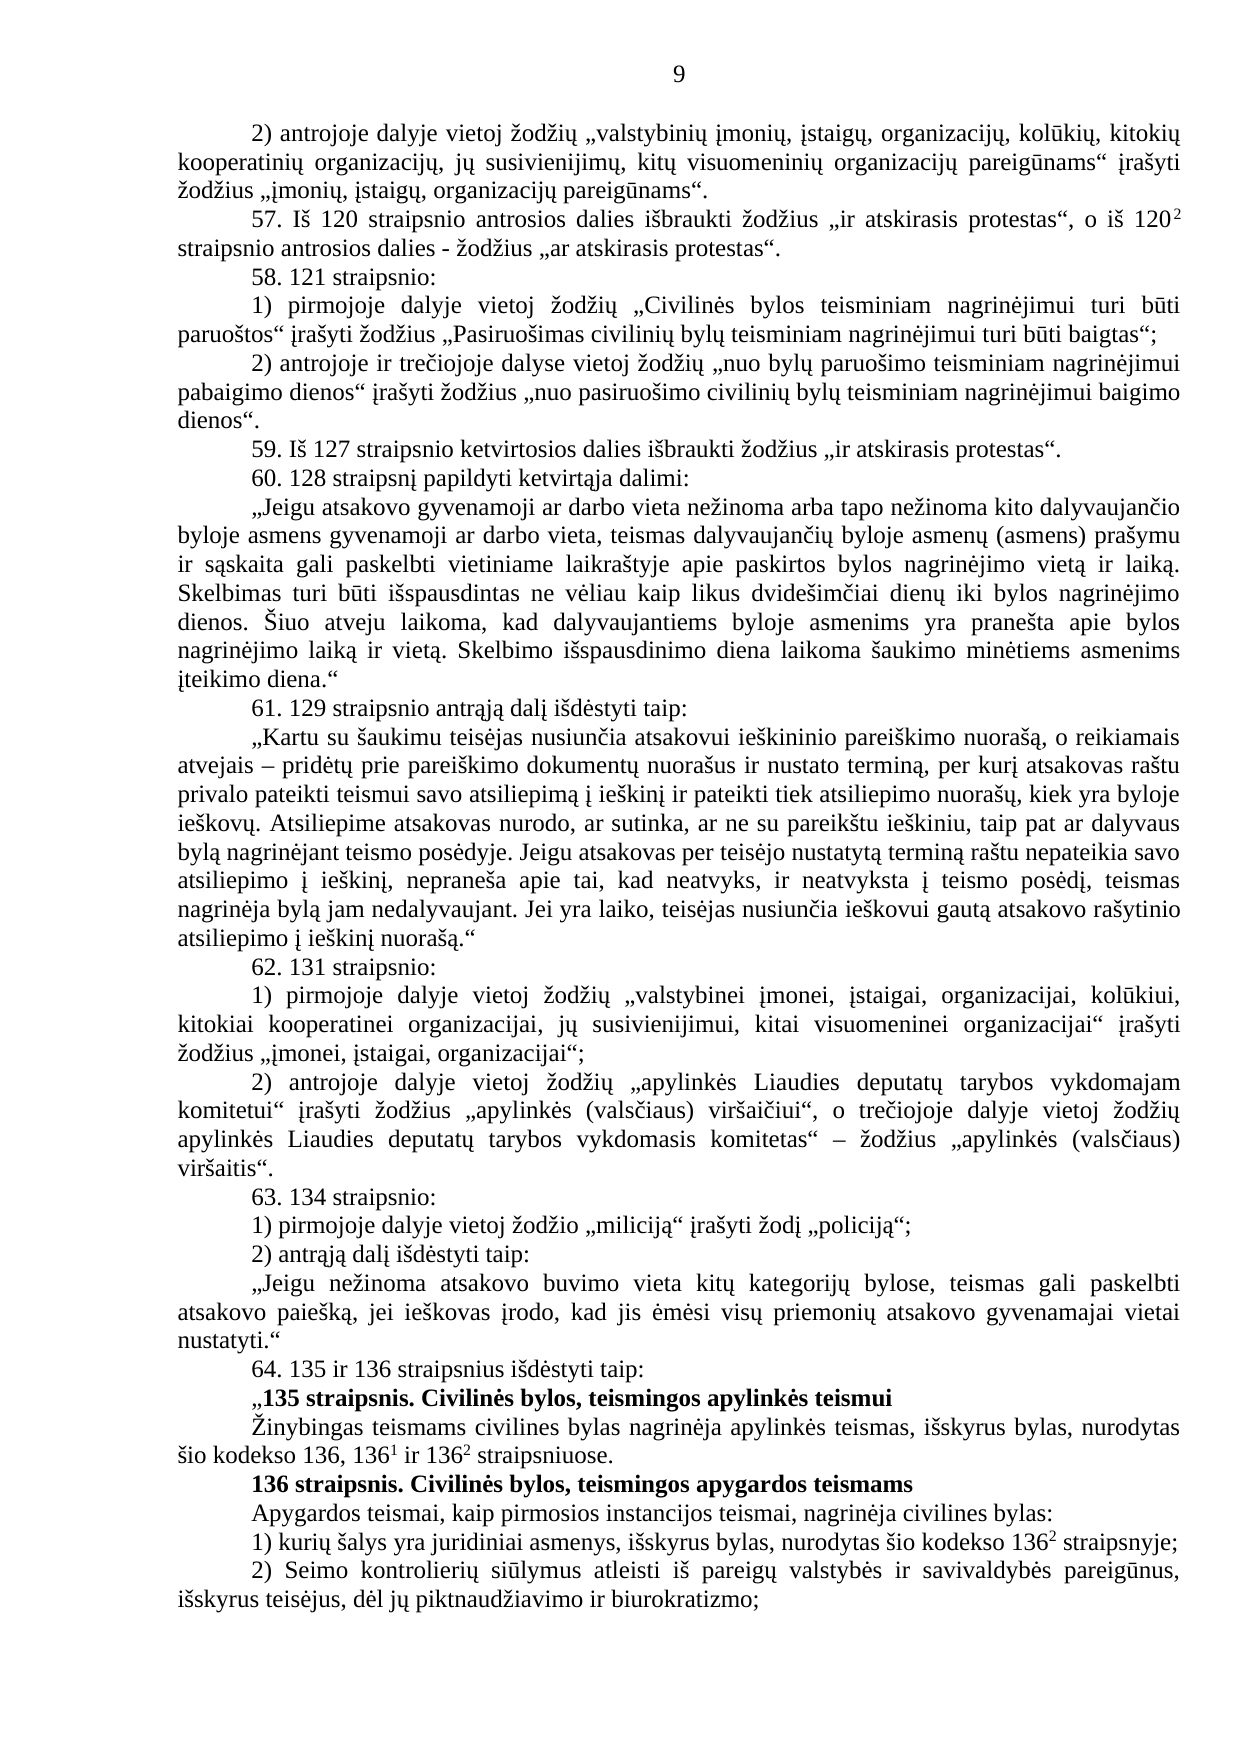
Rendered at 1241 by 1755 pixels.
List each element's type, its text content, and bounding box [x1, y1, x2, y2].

text 62. 131 straipsnio: [177, 952, 1181, 981]
text Apygardos teismai, kaip pirmosios instancijos teismai, nagrinėja civilines bylas: [177, 1498, 1181, 1527]
text „Kartu su šaukimu teisėjas nusiunčia atsakovui ieškininio pareiškimo nuorašą, o reikiamais atvejais – pridėtų prie pareiškimo dokumentų nuorašus ir nustato terminą, per kurį atsakovas raštu privalo pateikti teismui savo atsiliepimą į ieškinį ir pateikti tiek atsiliepimo nuorašų, kiek yra byloje ieškovų. Atsiliepime atsakovas nurodo, ar sutinka, ar ne su pareikštu ieškiniu, taip pat ar dalyvaus bylą nagrinėjant teismo posėdyje. Jeigu atsakovas per teisėjo nustatytą terminą raštu nepateikia savo atsiliepimo į ieškinį, nepraneša apie tai, kad neatvyks, ir neatvyksta į teismo posėdį, teismas nagrinėja bylą jam nedalyvaujant. Jei yra laiko, teisėjas nusiunčia ieškovui gautą atsakovo rašytinio atsiliepimo į ieškinį nuorašą.“ [177, 722, 1181, 952]
text 58. 121 straipsnio: [177, 262, 1181, 291]
text 1) pirmojoje dalyje vietoj žodžių „valstybinei įmonei, įstaigai, organizacijai, kolūkiui, kitokiai kooperatinei organizacijai, jų susivienijimui, kitai visuomeninei organizacijai“ įrašyti žodžius „įmonei, įstaigai, organizacijai“; [177, 981, 1181, 1067]
text Žinybingas teismams civilines bylas nagrinėja apylinkės teismas, išskyrus bylas, nurodytas šio kodekso 136, 1361 ir 1362 straipsniuose. [177, 1412, 1181, 1469]
text 2) antrojoje dalyje vietoj žodžių „valstybinių įmonių, įstaigų, organizacijų, kolūkių, kitokių kooperatinių organizacijų, jų susivienijimų, kitų visuomeninių organizacijų pareigūnams“ įrašyti žodžius „įmonių, įstaigų, organizacijų pareigūnams“. [177, 118, 1181, 204]
text 63. 134 straipsnio: [177, 1182, 1181, 1211]
text 59. Iš 127 straipsnio ketvirtosios dalies išbraukti žodžius „ir atskirasis protestas“. [177, 434, 1181, 463]
text 1) pirmojoje dalyje vietoj žodžių „Civilinės bylos teisminiam nagrinėjimui turi būti paruoštos“ įrašyti žodžius „Pasiruošimas civilinių bylų teisminiam nagrinėjimui turi būti baigtas“; [177, 291, 1181, 348]
text 1) pirmojoje dalyje vietoj žodžio „miliciją“ įrašyti žodį „policiją“; [177, 1211, 1181, 1239]
text 57. Iš 120 straipsnio antrosios dalies išbraukti žodžius „ir atskirasis protestas“, o iš 1202 straipsnio antrosios dalies - žodžius „ar atskirasis protestas“. [177, 204, 1181, 262]
text „Jeigu atsakovo gyvenamoji ar darbo vieta nežinoma arba tapo nežinoma kito dalyvaujančio byloje asmens gyvenamoji ar darbo vieta, teismas dalyvaujančių byloje asmenų (asmens) prašymu ir sąskaita gali paskelbti vietiniame laikraštyje apie paskirtos bylos nagrinėjimo vietą ir laiką. Skelbimas turi būti išspausdintas ne vėliau kaip likus dvidešimčiai dienų iki bylos nagrinėjimo dienos. Šiuo atveju laikoma, kad dalyvaujantiems byloje asmenims yra pranešta apie bylos nagrinėjimo laiką ir vietą. Skelbimo išspausdinimo diena laikoma šaukimo minėtiems asmenims įteikimo diena.“ [177, 492, 1181, 693]
text 136 straipsnis. Civilinės bylos, teismingos apygardos teismams [177, 1469, 1181, 1498]
text 60. 128 straipsnį papildyti ketvirtąja dalimi: [177, 463, 1181, 492]
text 2) antrąją dalį išdėstyti taip: [177, 1239, 1181, 1268]
text 61. 129 straipsnio antrąją dalį išdėstyti taip: [177, 693, 1181, 722]
text 2) antrojoje ir trečiojoje dalyse vietoj žodžių „nuo bylų paruošimo teisminiam nagrinėjimui pabaigimo dienos“ įrašyti žodžius „nuo pasiruošimo civilinių bylų teisminiam nagrinėjimui baigimo dienos“. [177, 348, 1181, 434]
text 1) kurių šalys yra juridiniai asmenys, išskyrus bylas, nurodytas šio kodekso 1362 straipsnyje; [177, 1527, 1181, 1556]
text „Jeigu nežinoma atsakovo buvimo vieta kitų kategorijų bylose, teismas gali paskelbti atsakovo paiešką, jei ieškovas įrodo, kad jis ėmėsi visų priemonių atsakovo gyvenamajai vietai nustatyti.“ [177, 1268, 1181, 1354]
text „135 straipsnis. Civilinės bylos, teismingos apylinkės teismui [177, 1383, 1181, 1412]
text 64. 135 ir 136 straipsnius išdėstyti taip: [177, 1354, 1181, 1383]
text 2) Seimo kontrolierių siūlymus atleisti iš pareigų valstybės ir savivaldybės pareigūnus, išskyrus teisėjus, dėl jų piktnaudžiavimo ir biurokratizmo; [177, 1556, 1181, 1613]
text 2) antrojoje dalyje vietoj žodžių „apylinkės Liaudies deputatų tarybos vykdomajam komitetui“ įrašyti žodžius „apylinkės (valsčiaus) viršaičiui“, o trečiojoje dalyje vietoj žodžių apylinkės Liaudies deputatų tarybos vykdomasis komitetas“ – žodžius „apylinkės (valsčiaus) viršaitis“. [177, 1067, 1181, 1182]
